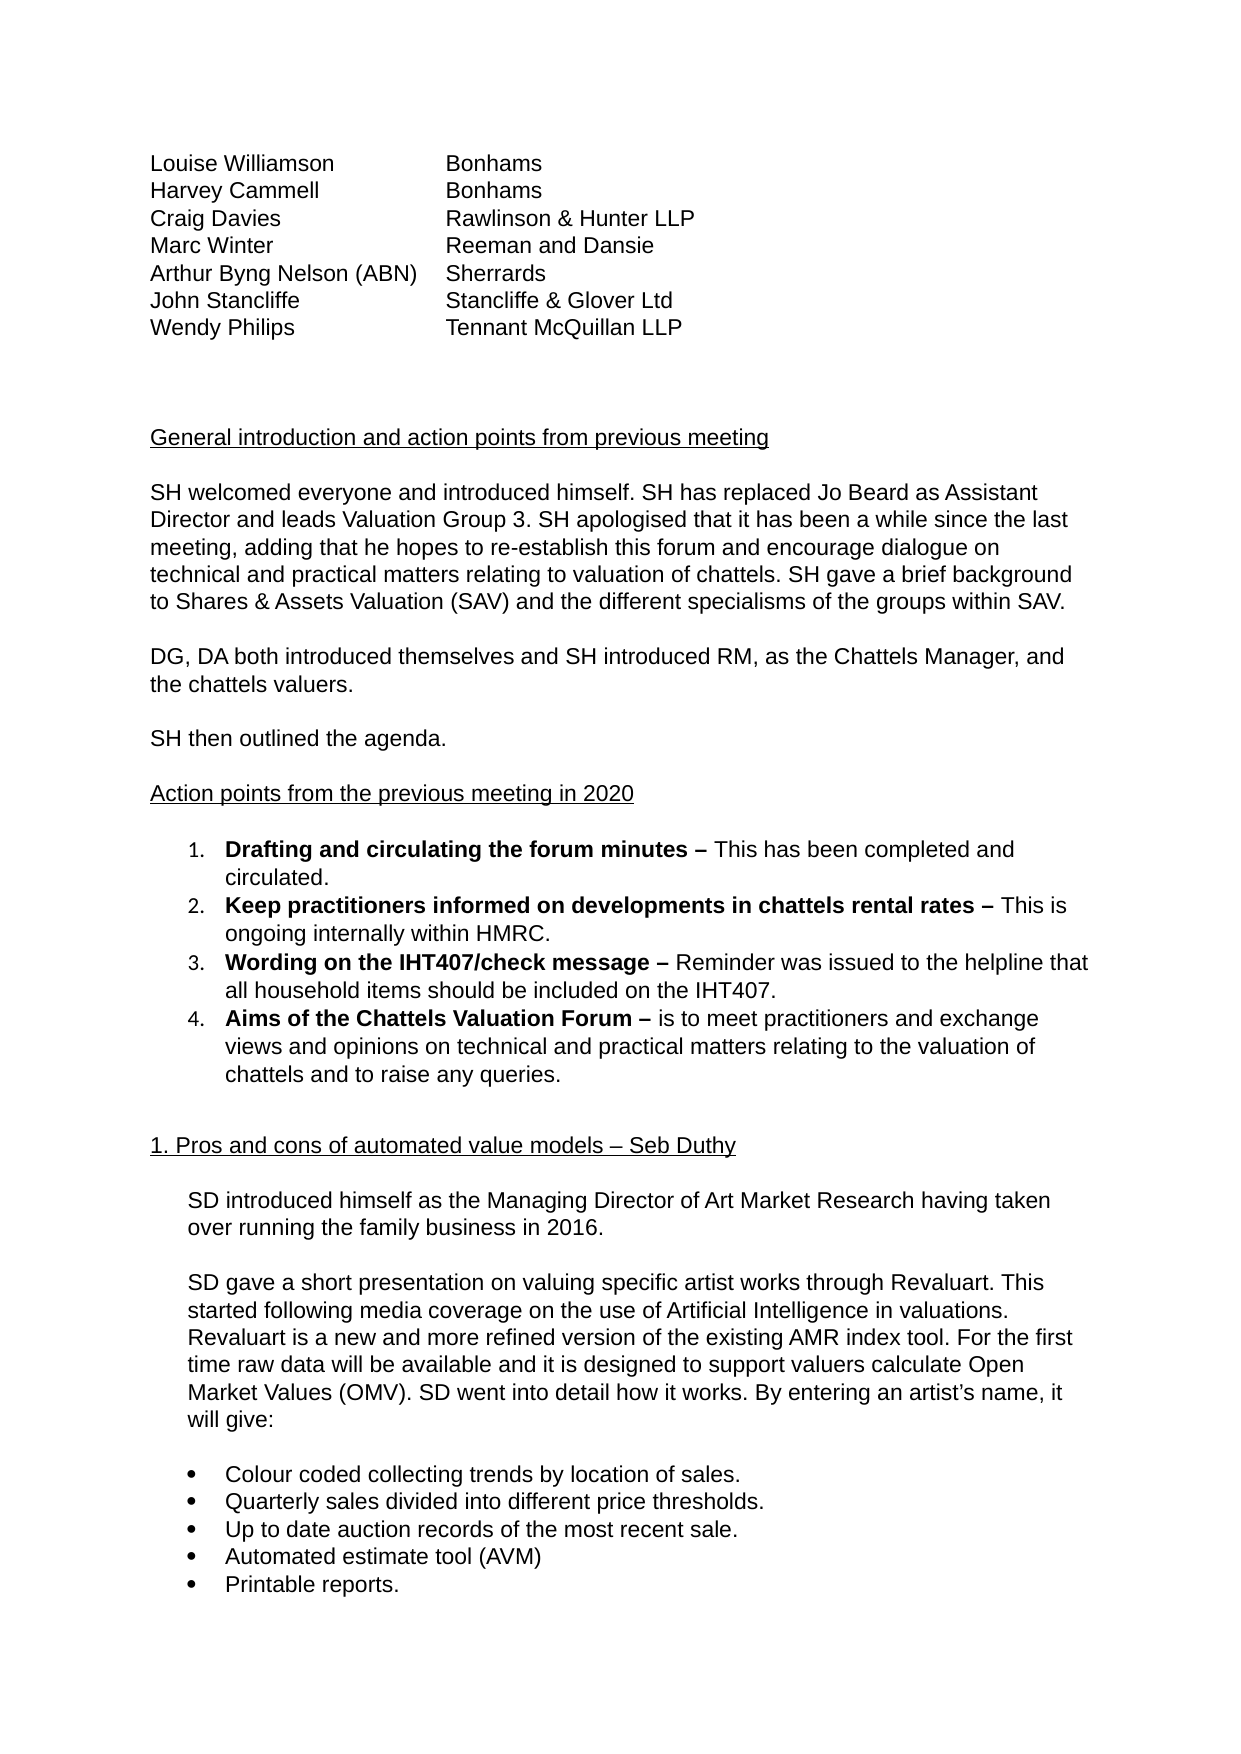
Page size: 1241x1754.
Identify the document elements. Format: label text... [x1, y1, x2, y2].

list Colour coded collecting trends by location of sales. [187, 1461, 1090, 1487]
list Quarterly sales divided into different price thresholds. [187, 1488, 1090, 1515]
text 1. Pros and cons of automated value models – Seb Duthy [150, 1132, 1090, 1158]
list Wording on the IHT407/check message – Reminder was issued to the helpline that all household items should be included on the IHT407. [187, 948, 1090, 1003]
text Action points from the previous meeting in 2020 [150, 780, 1090, 806]
list Up to date auction records of the most recent sale. [187, 1516, 1090, 1542]
list Automated estimate tool (AVM) [187, 1543, 1090, 1569]
list Drafting and circulating the forum minutes – This has been completed and circulated. [187, 835, 1090, 890]
text SD introduced himself as the Managing Director of Art Market Research having taken over running the family business in 2016. [187, 1187, 1090, 1241]
list Printable reports. [187, 1571, 1090, 1597]
text SH then outlined the agenda. [150, 725, 1090, 752]
text Louise Williamson Bonhams [150, 150, 1090, 176]
list Aims of the Chattels Valuation Forum – is to meet practitioners and exchange views and opinions on technical and practical matters relating to the valuation of chattels and to raise any queries. [187, 1004, 1090, 1087]
text Wendy Philips Tennant McQuillan LLP [150, 314, 1090, 341]
list Keep practitioners informed on developments in chattels rental rates – This is ongoing internally within HMRC. [187, 891, 1090, 947]
text DG, DA both introduced themselves and SH introduced RM, as the Chattels Manager, and the chattels valuers. [150, 643, 1090, 697]
text SD gave a short presentation on valuing specific artist works through Revaluart. This started following media coverage on the use of Artificial Intelligence in valuations. [187, 1269, 1090, 1323]
text John Stancliffe Stancliffe & Glover Ltd [150, 287, 1090, 313]
text General introduction and action points from previous meeting [150, 424, 1090, 450]
text Craig Davies Rawlinson & Hunter LLP [150, 205, 1090, 231]
text Marc Winter Reeman and Dansie [150, 232, 1090, 258]
text SH welcomed everyone and introduced himself. SH has replaced Jo Beard as Assistant Director and leads Valuation Group 3. SH apologised that it has been a while since the last meeting, adding that he hopes to re-establish this forum and encourage dialogue on technical and practical matters relating to valuation of chattels. SH gave a brief background to Shares & Assets Valuation (SAV) and the different specialisms of the groups within SAV. [150, 479, 1090, 615]
text Revaluart is a new and more refined version of the existing AMR index tool. For the first time raw data will be available and it is designed to support valuers calculate Open Market Values (OMV). SD went into detail how it works. By entering an artist’s name, it will give: [187, 1324, 1090, 1432]
text Arthur Byng Nelson (ABN) Sherrards [150, 259, 1090, 286]
text Harvey Cammell Bonhams [150, 177, 1090, 204]
